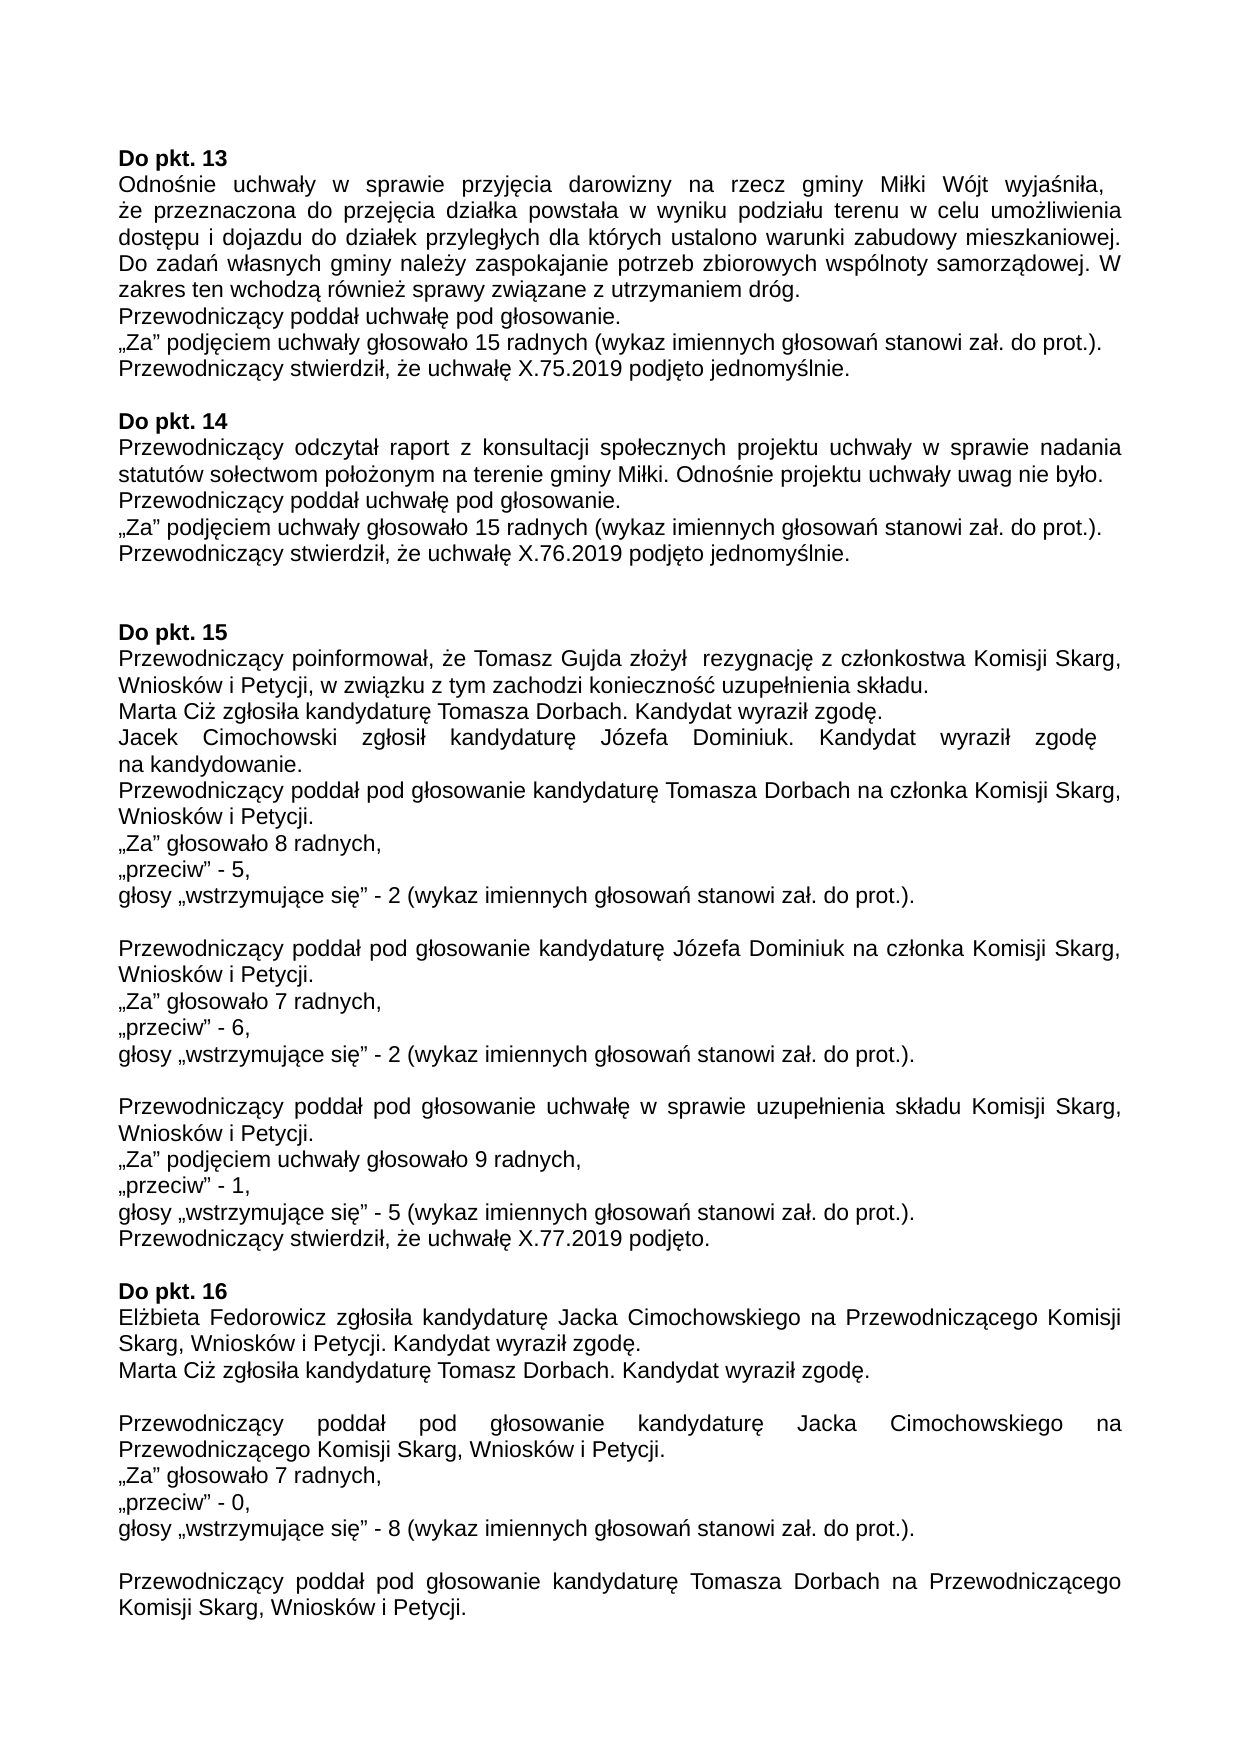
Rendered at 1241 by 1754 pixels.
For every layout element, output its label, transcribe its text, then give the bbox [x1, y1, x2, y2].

text Przewodniczący stwierdził, że uchwałę X.77.2019 podjęto. [118, 1225, 1122, 1251]
text głosy „wstrzymujące się” - 2 (wykaz imiennych głosowań stanowi zał. do prot.). [118, 882, 1122, 909]
text Do pkt. 13 [118, 144, 1122, 171]
text „przeciw” - 1, [118, 1172, 1122, 1199]
text głosy „wstrzymujące się” - 8 (wykaz imiennych głosowań stanowi zał. do prot.). [118, 1515, 1122, 1541]
text głosy „wstrzymujące się” - 2 (wykaz imiennych głosowań stanowi zał. do prot.). [118, 1041, 1122, 1067]
text „przeciw” - 0, [118, 1488, 1122, 1515]
text „przeciw” - 6, [118, 1014, 1122, 1041]
text Przewodniczący odczytał raport z konsultacji społecznych projektu uchwały w sprawie nadania statutów sołectwom położonym na terenie gminy Miłki. Odnośnie projektu uchwały uwag nie było. [118, 434, 1122, 487]
text „Za” głosowało 7 radnych, [118, 988, 1122, 1014]
text Przewodniczący poddał pod głosowanie uchwałę w sprawie uzupełnienia składu Komisji Skarg, Wniosków i Petycji. [118, 1093, 1122, 1146]
text „Za” głosowało 7 radnych, [118, 1462, 1122, 1488]
text „przeciw” - 5, [118, 856, 1122, 882]
text Jacek Cimochowski zgłosił kandydaturę Józefa Dominiuk. Kandydat wyraził zgodę na kandydowanie. [118, 724, 1122, 777]
text Do pkt. 16 [118, 1278, 1122, 1304]
text Przewodniczący poddał pod głosowanie kandydaturę Jacka Cimochowskiego na Przewodniczącego Komisji Skarg, Wniosków i Petycji. [118, 1409, 1122, 1462]
text „Za” podjęciem uchwały głosowało 15 radnych (wykaz imiennych głosowań stanowi zał. do prot.). [118, 513, 1122, 540]
text Marta Ciż zgłosiła kandydaturę Tomasza Dorbach. Kandydat wyraził zgodę. [118, 698, 1122, 724]
text Do pkt. 14 [118, 408, 1122, 434]
text „Za” podjęciem uchwały głosowało 15 radnych (wykaz imiennych głosowań stanowi zał. do prot.). [118, 329, 1122, 355]
text „Za” podjęciem uchwały głosowało 9 radnych, [118, 1146, 1122, 1172]
text Przewodniczący stwierdził, że uchwałę X.76.2019 podjęto jednomyślnie. [118, 540, 1122, 566]
text Przewodniczący poddał uchwałę pod głosowanie. [118, 303, 1122, 329]
text Odnośnie uchwały w sprawie przyjęcia darowizny na rzecz gminy Miłki Wójt wyjaśniła, że przeznaczona do przejęcia działka powstała w wyniku podziału terenu w celu umożliwienia dostępu i dojazdu do działek przyległych dla których ustalono warunki zabudowy mieszkaniowej. Do zadań własnych gminy należy zaspokajanie potrzeb zbiorowych wspólnoty samorządowej. W zakres ten wchodzą również sprawy związane z utrzymaniem dróg. [118, 171, 1122, 303]
text Przewodniczący poddał pod głosowanie kandydaturę Tomasza Dorbach na Przewodniczącego Komisji Skarg, Wniosków i Petycji. [118, 1568, 1122, 1620]
text Przewodniczący poddał pod głosowanie kandydaturę Józefa Dominiuk na członka Komisji Skarg, Wniosków i Petycji. [118, 935, 1122, 988]
text „Za” głosowało 8 radnych, [118, 830, 1122, 856]
text Przewodniczący poinformował, że Tomasz Gujda złożył rezygnację z członkostwa Komisji Skarg, Wniosków i Petycji, w związku z tym zachodzi konieczność uzupełnienia składu. [118, 645, 1122, 698]
text Przewodniczący poddał pod głosowanie kandydaturę Tomasza Dorbach na członka Komisji Skarg, Wniosków i Petycji. [118, 777, 1122, 830]
text Do pkt. 15 [118, 619, 1122, 645]
text głosy „wstrzymujące się” - 5 (wykaz imiennych głosowań stanowi zał. do prot.). [118, 1199, 1122, 1225]
text Elżbieta Fedorowicz zgłosiła kandydaturę Jacka Cimochowskiego na Przewodniczącego Komisji Skarg, Wniosków i Petycji. Kandydat wyraził zgodę. [118, 1304, 1122, 1357]
text Przewodniczący poddał uchwałę pod głosowanie. [118, 487, 1122, 513]
text Marta Ciż zgłosiła kandydaturę Tomasz Dorbach. Kandydat wyraził zgodę. [118, 1357, 1122, 1383]
text Przewodniczący stwierdził, że uchwałę X.75.2019 podjęto jednomyślnie. [118, 355, 1122, 382]
